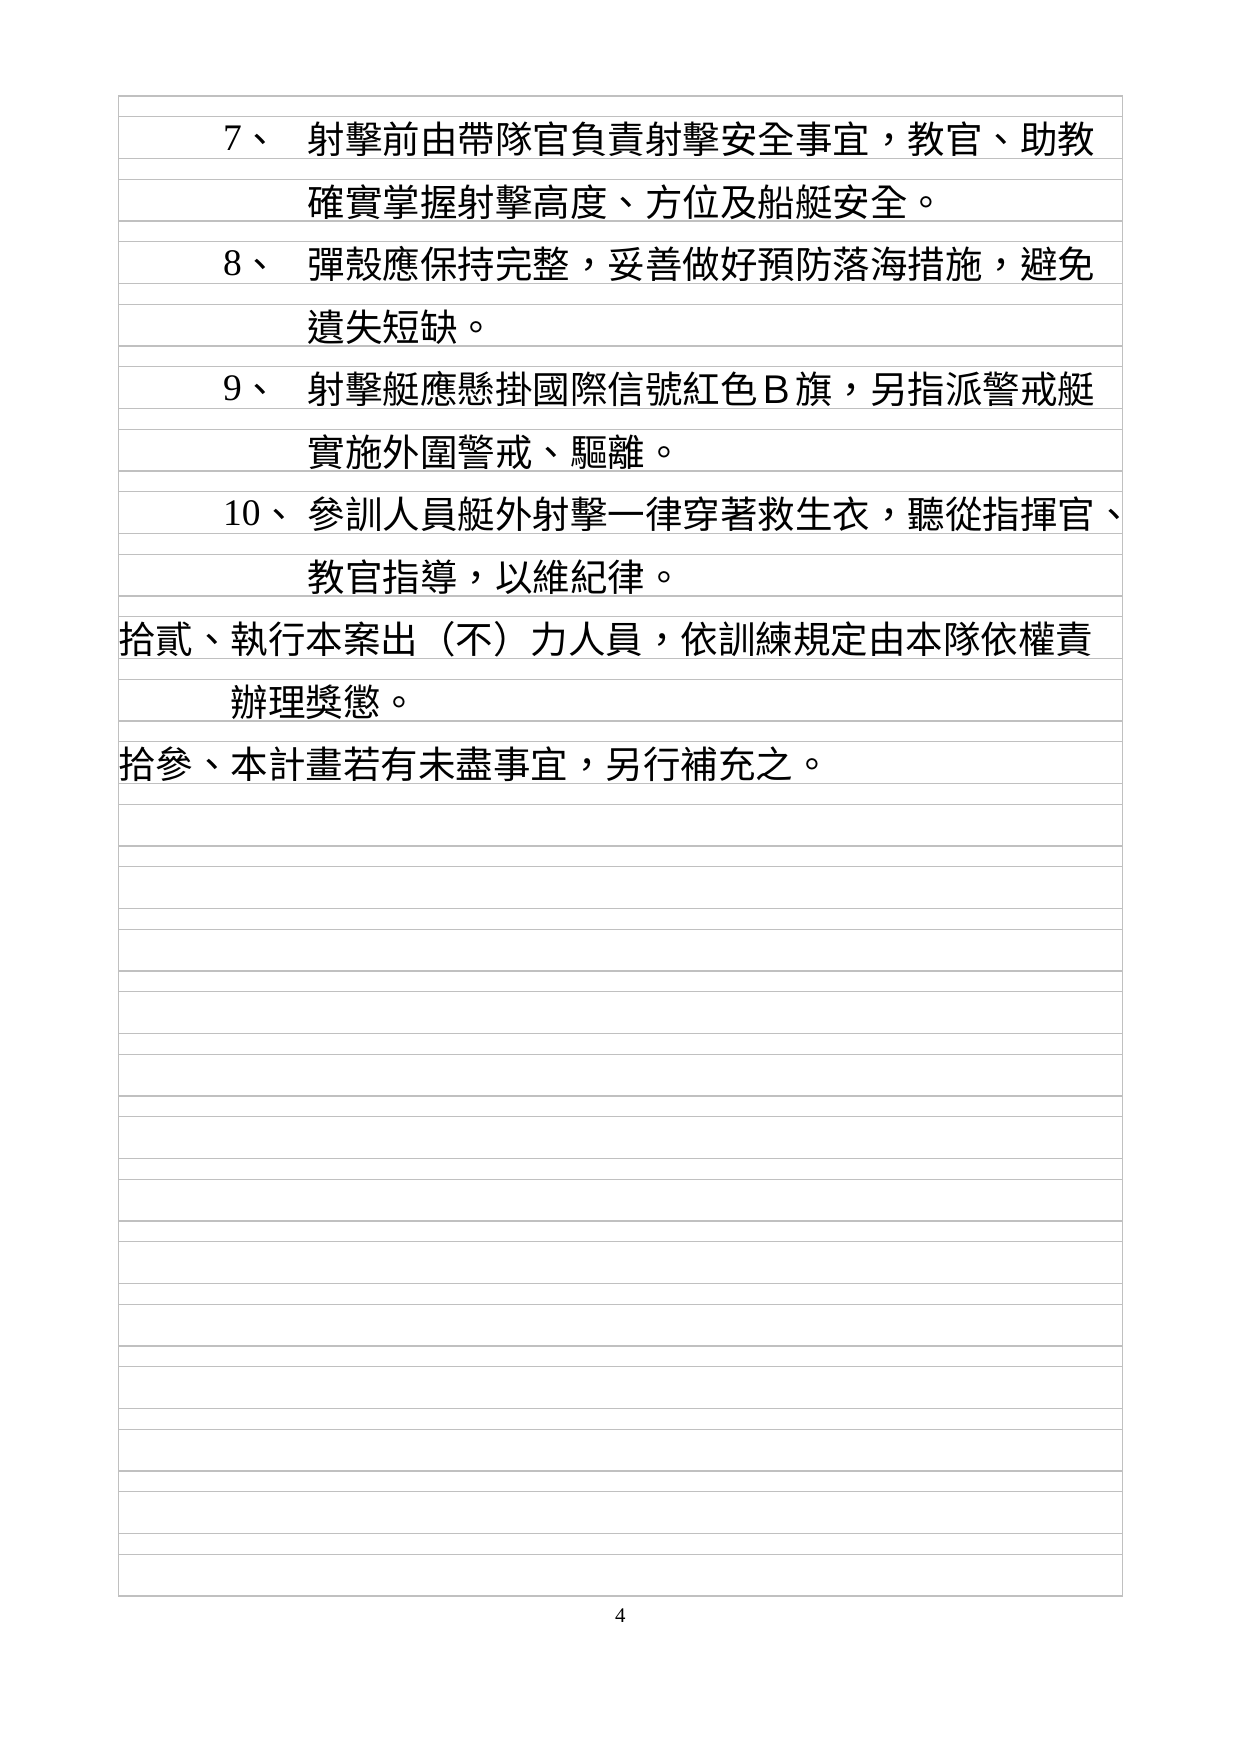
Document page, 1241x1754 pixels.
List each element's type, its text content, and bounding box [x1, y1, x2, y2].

text 拾參、本計畫若有未盡事宜，另行補充之。 [119, 742, 1122, 783]
list 彈殼應保持完整，妥善做好預防落海措施，避免 [223, 242, 1122, 283]
list 射擊艇應懸掛國際信號紅色Ｂ旗，另指派警戒艇 [223, 367, 1122, 408]
text 拾貳、執行本案出（不）力人員，依訓練規定由本隊依權責 [119, 617, 1122, 658]
list 射擊前由帶隊官負責射擊安全事宜，教官、助教 [223, 117, 1122, 158]
list 遺失短缺。 [223, 305, 1122, 345]
list 參訓人員艇外射擊一律穿著救生衣，聽從指揮官、教官指導，以維紀律。 [223, 555, 1122, 595]
list [223, 97, 1122, 116]
list [223, 409, 1122, 429]
text [119, 659, 1122, 679]
list 參訓人員艇外射擊一律穿著救生衣，聽從指揮官、教官指導，以維紀律。 [223, 534, 1122, 554]
list 參訓人員艇外射擊一律穿著救生衣，聽從指揮官、教官指導，以維紀律。 [223, 472, 1122, 491]
list [223, 347, 1122, 366]
list [223, 284, 1122, 304]
text 辦理獎懲。 [119, 680, 1122, 720]
list [223, 222, 1122, 241]
list 確實掌握射擊高度、方位及船艇安全。 [223, 180, 1122, 220]
text [119, 597, 1122, 616]
text [119, 722, 1122, 741]
list [223, 159, 1122, 179]
list 實施外圍警戒、驅離。 [223, 430, 1122, 470]
list 參訓人員艇外射擊一律穿著救生衣，聽從指揮官、教官指導，以維紀律。 [223, 492, 1122, 533]
